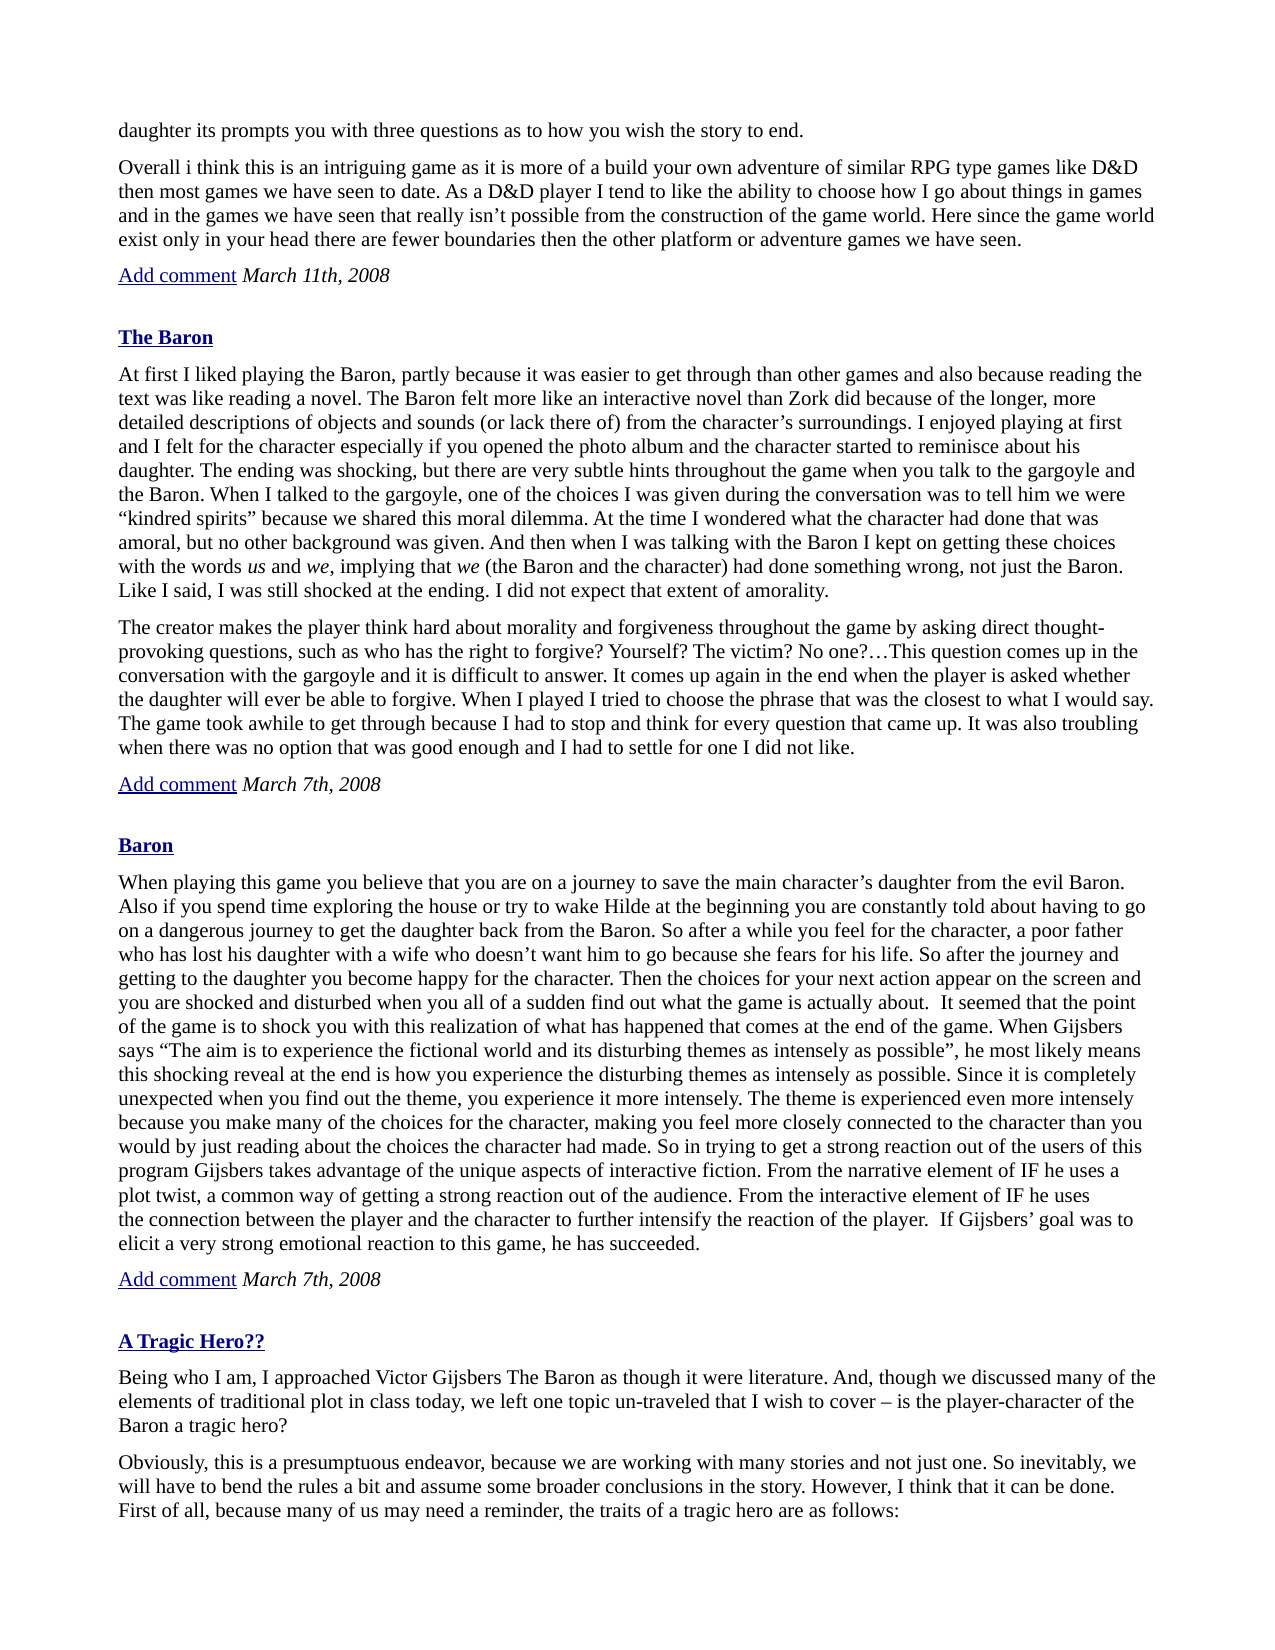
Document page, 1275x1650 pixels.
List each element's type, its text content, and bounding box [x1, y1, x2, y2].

text At first I liked playing the Baron, partly because it was easier to get through than other games and also because reading the text was like reading a novel. The Baron felt more like an interactive novel than Zork did because of the longer, more detailed descriptions of objects and sounds (or lack there of) from the character’s surroundings. I enjoyed playing at first and I felt for the character especially if you opened the photo album and the character started to reminisce about his daughter. The ending was shocking, but there are very subtle hints throughout the game when you talk to the gargoyle and the Baron. When I talked to the gargoyle, one of the choices I was given during the conversation was to tell him we were “kindred spirits” because we shared this moral dilemma. At the time I wondered what the character had done that was amoral, but no other background was given. And then when I was talking with the Baron I kept on getting these choices with the words us and we, implying that we (the Baron and the character) had done something wrong, not just the Baron. Like I said, I was still shocked at the ending. I did not expect that extent of amorality. [118, 362, 1157, 602]
subtitle Baron [118, 833, 1157, 857]
text When playing this game you believe that you are on a journey to save the main character’s daughter from the evil Baron. Also if you spend time exploring the house or try to wake Hilde at the beginning you are constantly told about having to go on a dangerous journey to get the daughter back from the Baron. So after a while you feel for the character, a poor father who has lost his daughter with a wife who doesn’t want him to go because she fears for his life. So after the journey and getting to the daughter you become happy for the character. Then the choices for your next action appear on the screen and you are shocked and disturbed when you all of a sudden find out what the game is actually about. It seemed that the point of the game is to shock you with this realization of what has happened that comes at the end of the game. When Gijsbers says “The aim is to experience the fictional world and its disturbing themes as intensely as possible”, he most likely means this shocking reveal at the end is how you experience the disturbing themes as intensely as possible. Since it is completely unexpected when you find out the theme, you experience it more intensely. The theme is experienced even more intensely because you make many of the choices for the character, making you feel more closely connected to the character than you would by just reading about the choices the character had made. So in trying to get a strong reaction out of the users of this program Gijsbers takes advantage of the unique aspects of interactive fiction. From the narrative element of IF he uses a plot twist, a common way of getting a strong reaction out of the audience. From the interactive element of IF he uses the connection between the player and the character to further intensify the reaction of the player. If Gijsbers’ goal was to elicit a very strong emotional reaction to this game, he has succeeded. [118, 870, 1157, 1255]
subtitle A Tragic Hero?? [118, 1329, 1157, 1353]
text Obviously, this is a presumptuous endeavor, because we are working with many stories and not just one. So inevitably, we will have to bend the rules a bit and assume some broader conclusions in the story. However, I think that it can be done. First of all, because many of us may need a reminder, the traits of a tragic hero are as follows: [118, 1450, 1157, 1522]
text Add comment March 11th, 2008 [118, 263, 1157, 287]
text Add comment March 7th, 2008 [118, 1267, 1157, 1291]
subtitle The Baron [118, 325, 1157, 349]
text Add comment March 7th, 2008 [118, 772, 1157, 796]
text Being who I am, I approached Victor Gijsbers The Baron as though it were literature. And, though we discussed many of the elements of traditional plot in class today, we left one topic un-traveled that I wish to cover – is the player-character of the Baron a tragic hero? [118, 1365, 1157, 1437]
text daughter its prompts you with three questions as to how you wish the story to end. [118, 118, 1157, 142]
text The creator makes the player think hard about morality and forgiveness throughout the game by asking direct thought-provoking questions, such as who has the right to forgive? Yourself? The victim? No one?…This question comes up in the conversation with the gargoyle and it is difficult to answer. It comes up again in the end when the player is asked whether the daughter will ever be able to forgive. When I played I tried to choose the phrase that was the closest to what I would say. The game took awhile to get through because I had to stop and think for every question that came up. It was also troubling when there was no option that was good enough and I had to settle for one I did not like. [118, 615, 1157, 759]
text Overall i think this is an intriguing game as it is more of a build your own adventure of similar RPG type games like D&D then most games we have seen to date. As a D&D player I tend to like the ability to choose how I go about things in games and in the games we have seen that really isn’t possible from the construction of the game world. Here since the game world exist only in your head there are fewer boundaries then the other platform or adventure games we have seen. [118, 155, 1157, 251]
